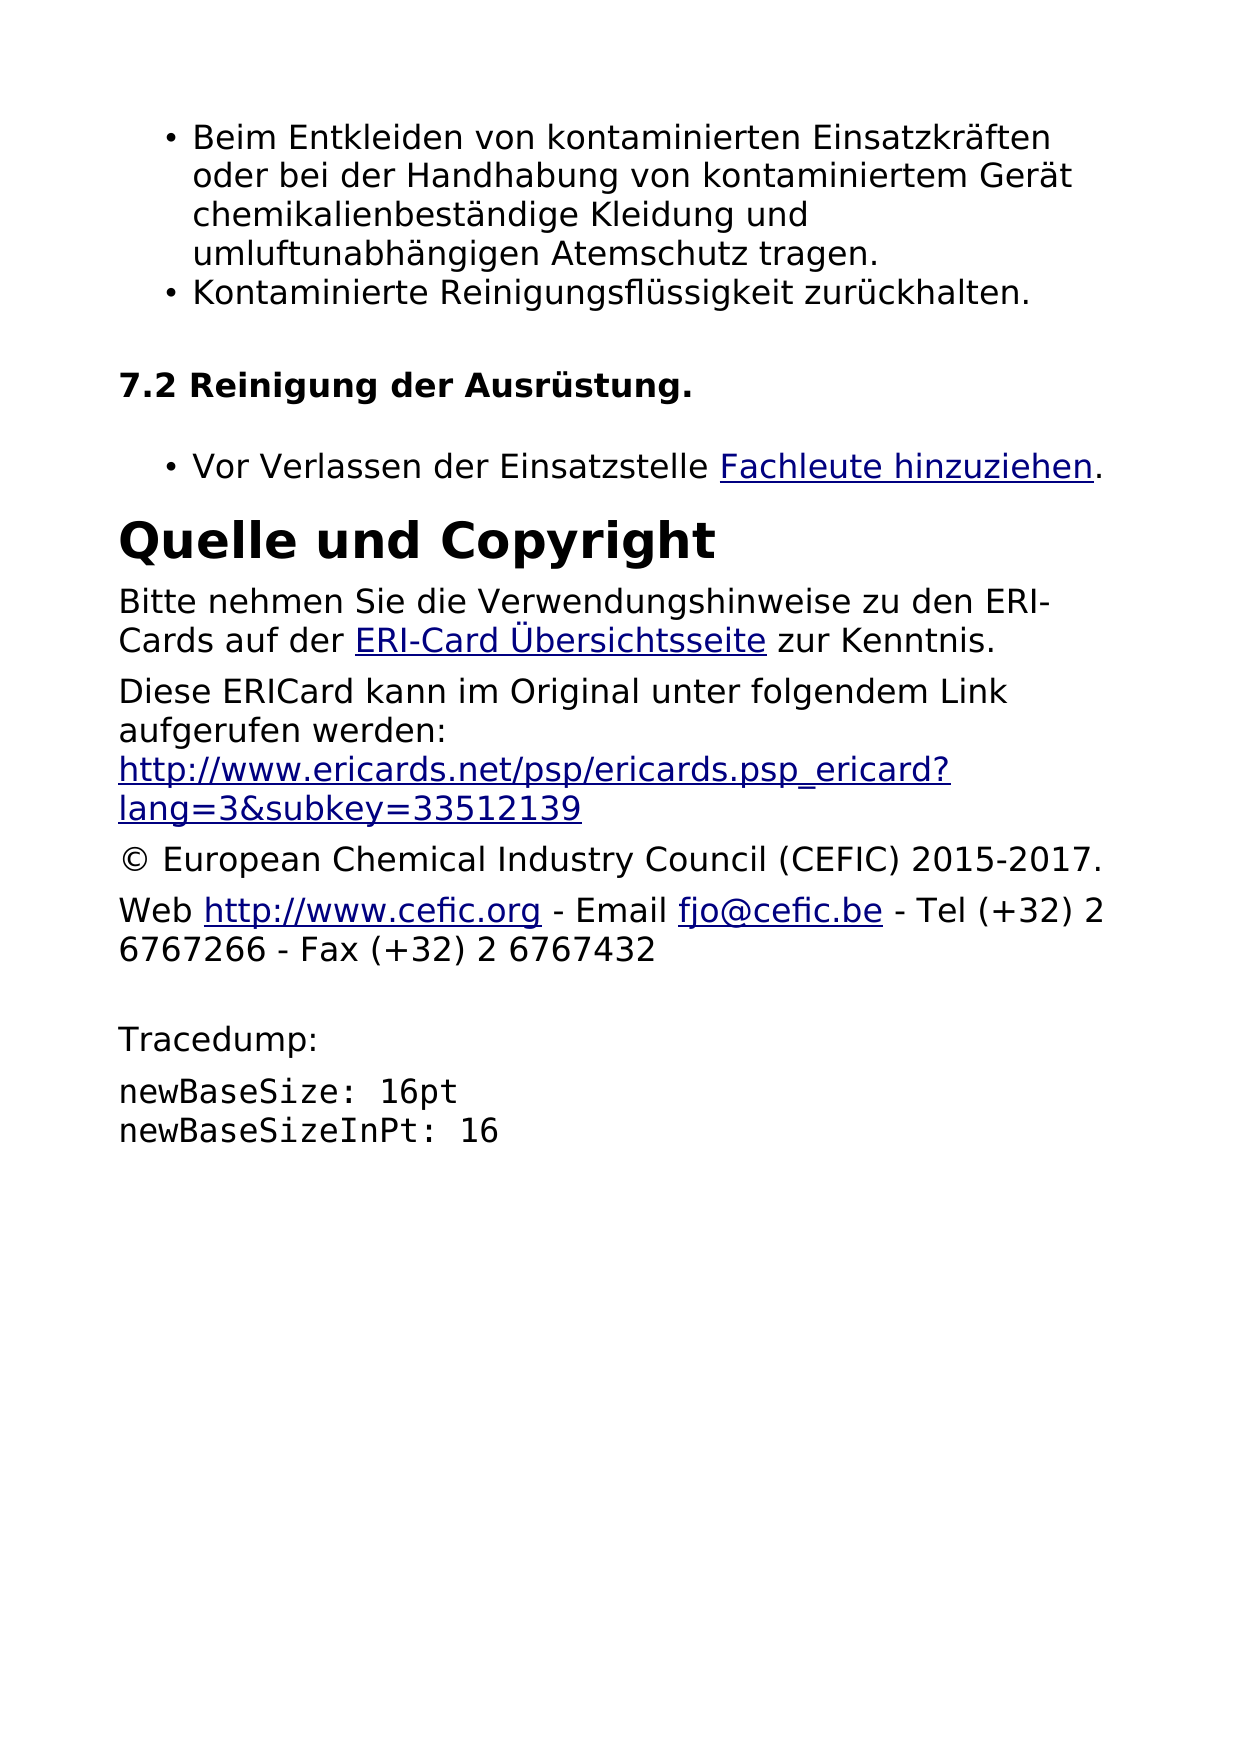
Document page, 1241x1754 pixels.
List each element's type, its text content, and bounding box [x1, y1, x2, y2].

text Diese ERICard kann im Original unter folgendem Link aufgerufen werden: http://www.ericards.net/psp/ericards.psp_ericard?lang=3&subkey=33512139 [118, 672, 1122, 828]
list Vor Verlassen der Einsatzstelle Fachleute hinzuziehen. [177, 448, 1122, 487]
list Beim Entkleiden von kontaminierten Einsatzkräften oder bei der Handhabung von kontaminiertem Gerät chemikalienbeständige Kleidung und umluftunabhängigen Atemschutz tragen. [177, 118, 1122, 273]
text Tracedump: [118, 982, 1122, 1060]
text Bitte nehmen Sie die Verwendungshinweise zu den ERI-Cards auf der ERI-Card Übersichtsseite zur Kenntnis. [118, 582, 1122, 660]
text © European Chemical Industry Council (CEFIC) 2015-2017. [118, 840, 1122, 879]
list Kontaminierte Reinigungsflüssigkeit zurückhalten. [177, 273, 1122, 312]
subtitle Quelle und Copyright [118, 512, 1122, 570]
text newBaseSize: 16pt newBaseSizeInPt: 16 [118, 1072, 1122, 1150]
text Web http://www.cefic.org - Email fjo@cefic.be - Tel (+32) 2 6767266 - Fax (+32) 2 6767432 [118, 892, 1122, 969]
subtitle 7.2 Reinigung der Ausrüstung. [118, 367, 1122, 406]
